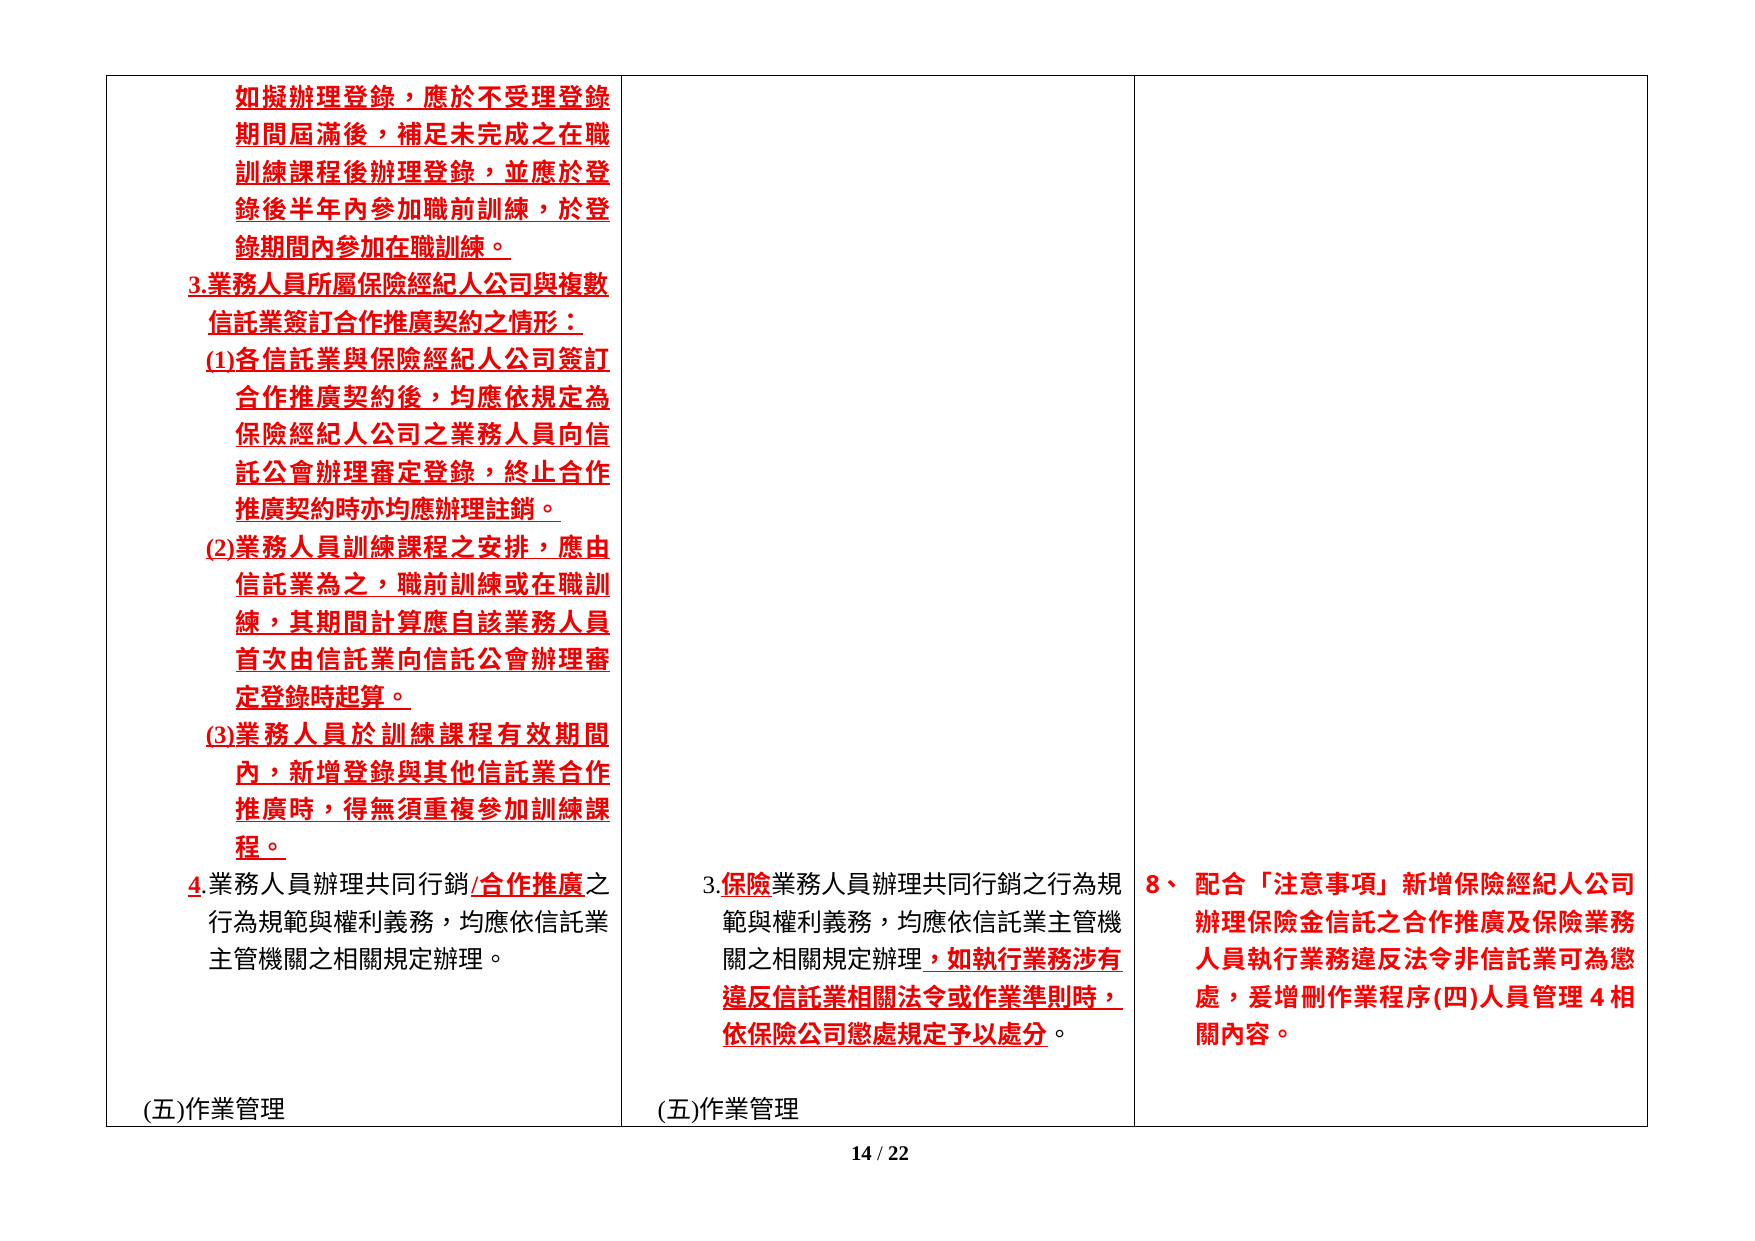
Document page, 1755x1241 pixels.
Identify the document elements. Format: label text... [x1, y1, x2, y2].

table_cell 3.保險業務人員辦理共同行銷之行為規範與權利義務，均應依信託業主管機關之相關規定辦理，如執行業務涉有違反信託業相關法令或作業準則時，依保險公司懲處規定予以處分。 (五)作業管理 [622, 76, 1134, 1126]
table_cell 如擬辦理登錄，應於不受理登錄期間屆滿後，補足未完成之在職訓練課程後辦理登錄，並應於登錄後半年內參加職前訓練，於登錄期間內參加在職訓練。 3.業務人員所屬保險經紀人公司與複數信託業簽訂合作推廣契約之情形： (1) 各信託業與保險經紀人公司簽訂合作推廣契約後，均應依規定為保險經紀人公司之業務人員向信託公會辦理審定登錄，終止合作推廣契約時亦均應辦理註銷。 (2) 業務人員訓練課程之安排，應由信託業為之，職前訓練或在職訓練，其期間計算應自該業務人員首次由信託業向信託公會辦理審定登錄時起算。 (3) 業務人員於訓練課程有效期間內，新增登錄與其他信託業合作推廣時，得無須重複參加訓練課程。 4.業務人員辦理共同行銷/合作推廣之行為規範與權利義務，均應依信託業主管機關之相關規定辦理。 (五)作業管理 [107, 76, 621, 1126]
table_cell 配合「注意事項」新增信託業辦理的保險金信託，得由保險經紀人公司進行推介及代收件之相關規範，爰修正本作業程序及控制重點前言之相關內容，以資明確。 配合「注意事項」第12條及第13條修正內容，爰修正作業程序之序文相關內容。 配合「注意事項」第3條第1項修正內容，酌修文字。 配合「注意事項」第3條增訂第2項規定，爰新增作業程序(一)業務申請2相關內容。 配合「注意事項」第4條修正內容，爰修正作業程序(二)契約訂定相關內容。 配合「注意事項」第5條新增信託業及保險經紀人公司辦理合作推廣保險金信託商品時，應充分揭露並告知，以及保險經紀人公司招攬保險商品及推介保險金信託之人員應為同一人等規定，爰修正作業程序(三)共同行銷/合作推廣之營業場所相關內容。 配合「注意事項」第12條修正內容及第6條新增第2項業務人員參加職前與在職訓練之時數及期間計算方式、第3項業務人員所屬保險經紀人公司與複數信託業簽訂合作推廣契約之情形，應以信託業者首次為該業務人員向信託公會辦理審定登錄程序時起算等相關規定，爰修正作業程序(四)人員管理2並新增3相關內容，其後目次配合調整。 配合「注意事項」新增保險經紀人公司辦理保險金信託之合作推廣及保險業務人員執行業務違反法令非信託業可為懲處，爰增刪作業程序(四)人員管理4相關內容。 配合「注意事項」第7條修正內容，爰修正作業程序(五)作業管理1相關內容。 配合「注意事項」第9條修正內容，爰修正作業程序(五)作業管理2相關內容。 配合「注意事項」第10條修正內容，爰修正作業程序(五)作業管理3 及4相關內容。 配合「注意事項」第11條修正內容，爰修正作業程序(五)作業管理5及6相關內容。 配合「注意事項」第8條修正內容，爰修正作業程序(六)客戶交易爭議處理及責任歸屬1及2相關內容。 配合「注意事項」第12條第4款修正內容，爰修正作業程序(六)客戶交易爭議處理及責任歸屬3相關內容。 配合金管銀法字第11302344321號令第6點及「注意事項」第12條第5款規定內容，爰新增作業程序(七)運用客戶資料之管理2相關內容。 [1135, 76, 1647, 1126]
